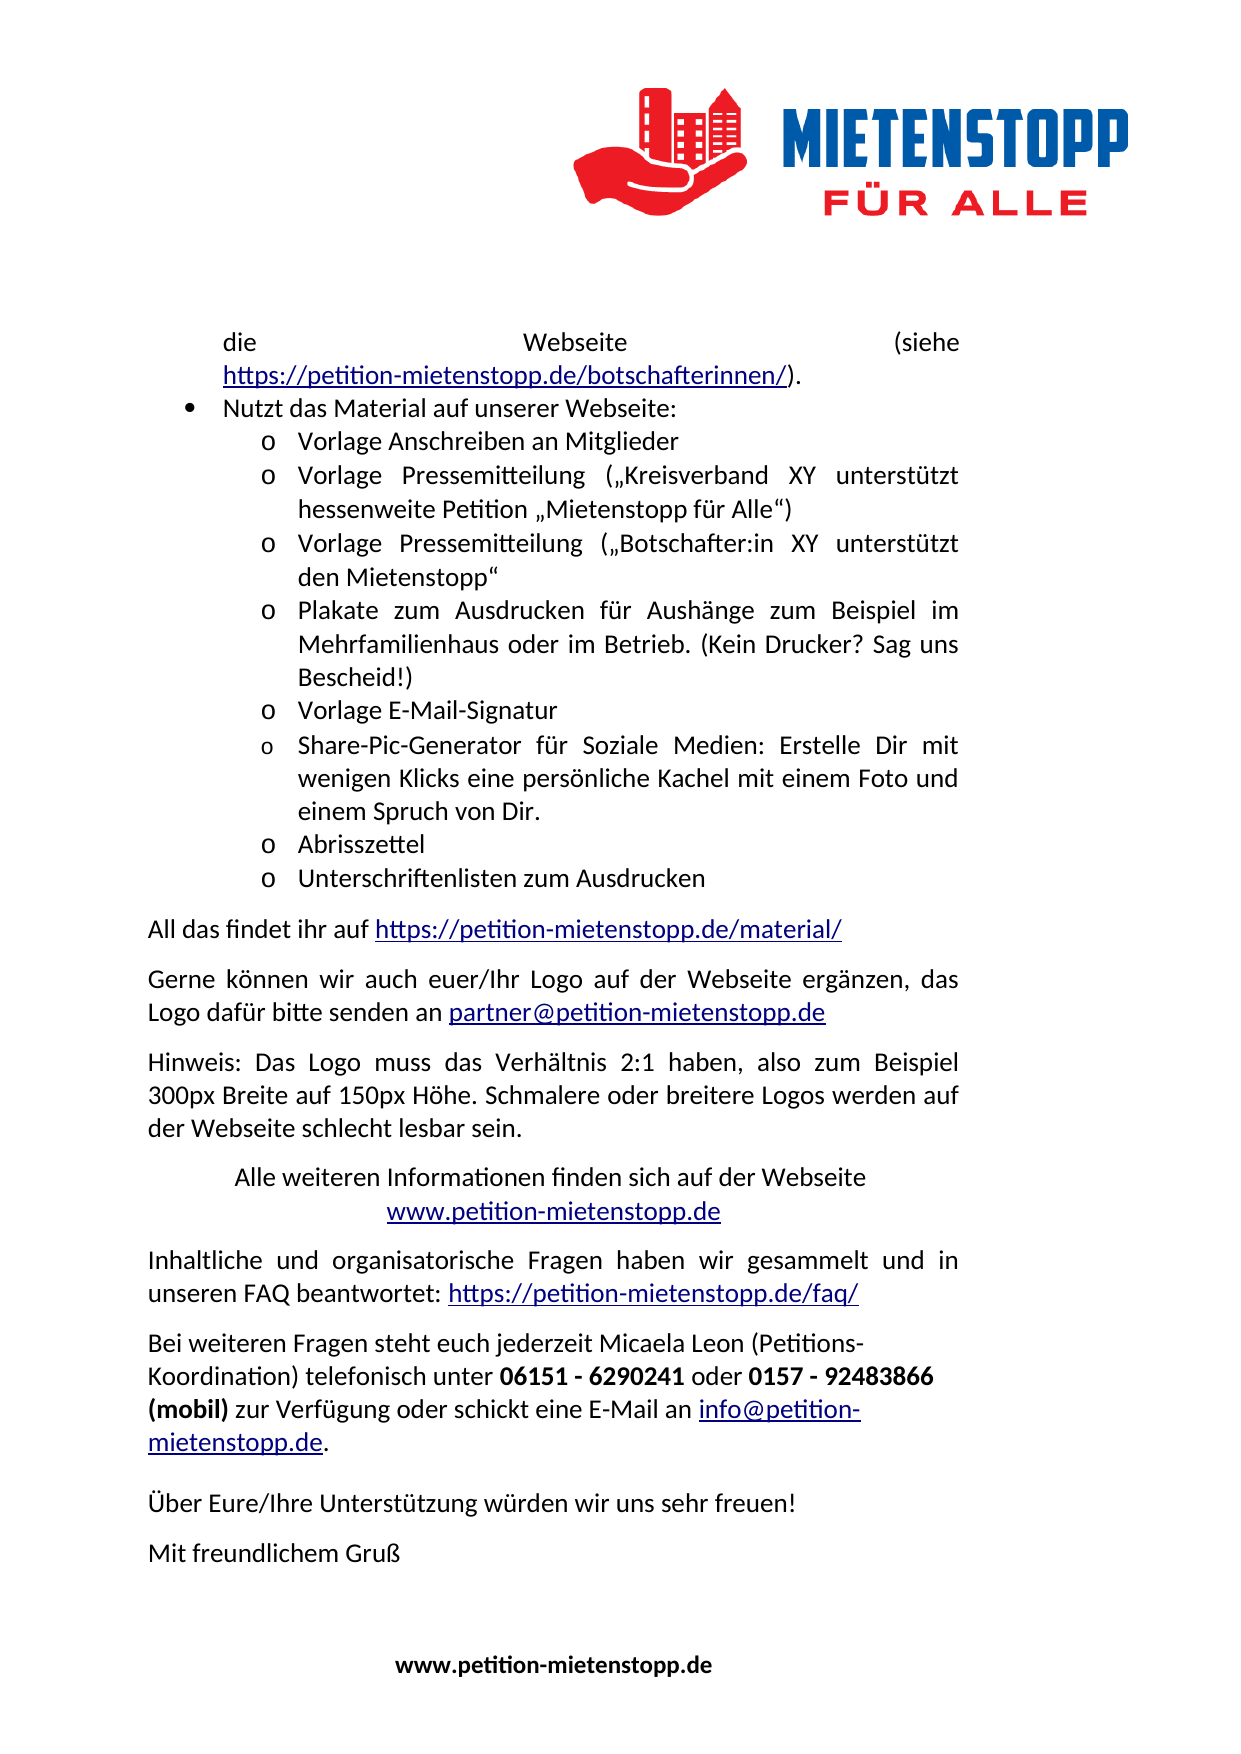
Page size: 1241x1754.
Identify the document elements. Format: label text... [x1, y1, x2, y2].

text Bei weiteren Fragen steht euch jederzeit Micaela Leon (Petitions-Koordination) telefonisch unter 06151 - 6290241 oder 0157 - 92483866 (mobil) zur Verfügung oder schickt eine E-Mail an info@petition-mietenstopp.de. [148, 1326, 960, 1458]
list Plakate zum Ausdrucken für Aushänge zum Beispiel im Mehrfamilienhaus oder im Betrieb. (Kein Drucker? Sag uns Bescheid!) [260, 593, 960, 693]
list Vorlage Pressemitteilung („Kreisverband XY unterstützt hessenweite Petition „Mietenstopp für Alle“) [260, 458, 960, 526]
list Share-Pic-Generator für Soziale Medien: Erstelle Dir mit wenigen Klicks eine persönliche Kachel mit einem Foto und einem Spruch von Dir. [260, 728, 960, 827]
text Über Eure/Ihre Unterstützung würden wir uns sehr freuen! [148, 1486, 960, 1519]
list Unterschriftenlisten zum Ausdrucken [260, 861, 960, 896]
list Vorlage Anschreiben an Mitglieder [260, 424, 960, 458]
text Gerne können wir auch euer/Ihr Logo auf der Webseite ergänzen, das Logo dafür bitte senden an partner@petition-mietenstopp.de [148, 962, 960, 1028]
list Nutzt das Material auf unserer Webseite: [185, 391, 960, 424]
text Hinweis: Das Logo muss das Verhältnis 2:1 haben, also zum Beispiel 300px Breite auf 150px Höhe. Schmalere oder breitere Logos werden auf der Webseite schlecht lesbar sein. [148, 1045, 960, 1144]
list Abrisszettel [260, 827, 960, 861]
text Inhaltliche und organisatorische Fragen haben wir gesammelt und in unseren FAQ beantwortet: https://petition-mietenstopp.de/faq/ [148, 1243, 960, 1309]
list die Webseite (siehe https://petition-mietenstopp.de/botschafterinnen/). [185, 325, 960, 391]
list Vorlage Pressemitteilung („Botschafter:in XY unterstützt den Mietenstopp“ [260, 526, 960, 593]
list Vorlage E-Mail-Signatur [260, 693, 960, 728]
text Mit freundlichem Gruß [148, 1536, 960, 1569]
text All das findet ihr auf https://petition-mietenstopp.de/material/ [148, 912, 960, 946]
text Alle weiteren Informationen finden sich auf der Webseite www.petition-mietenstopp.de [148, 1161, 960, 1227]
